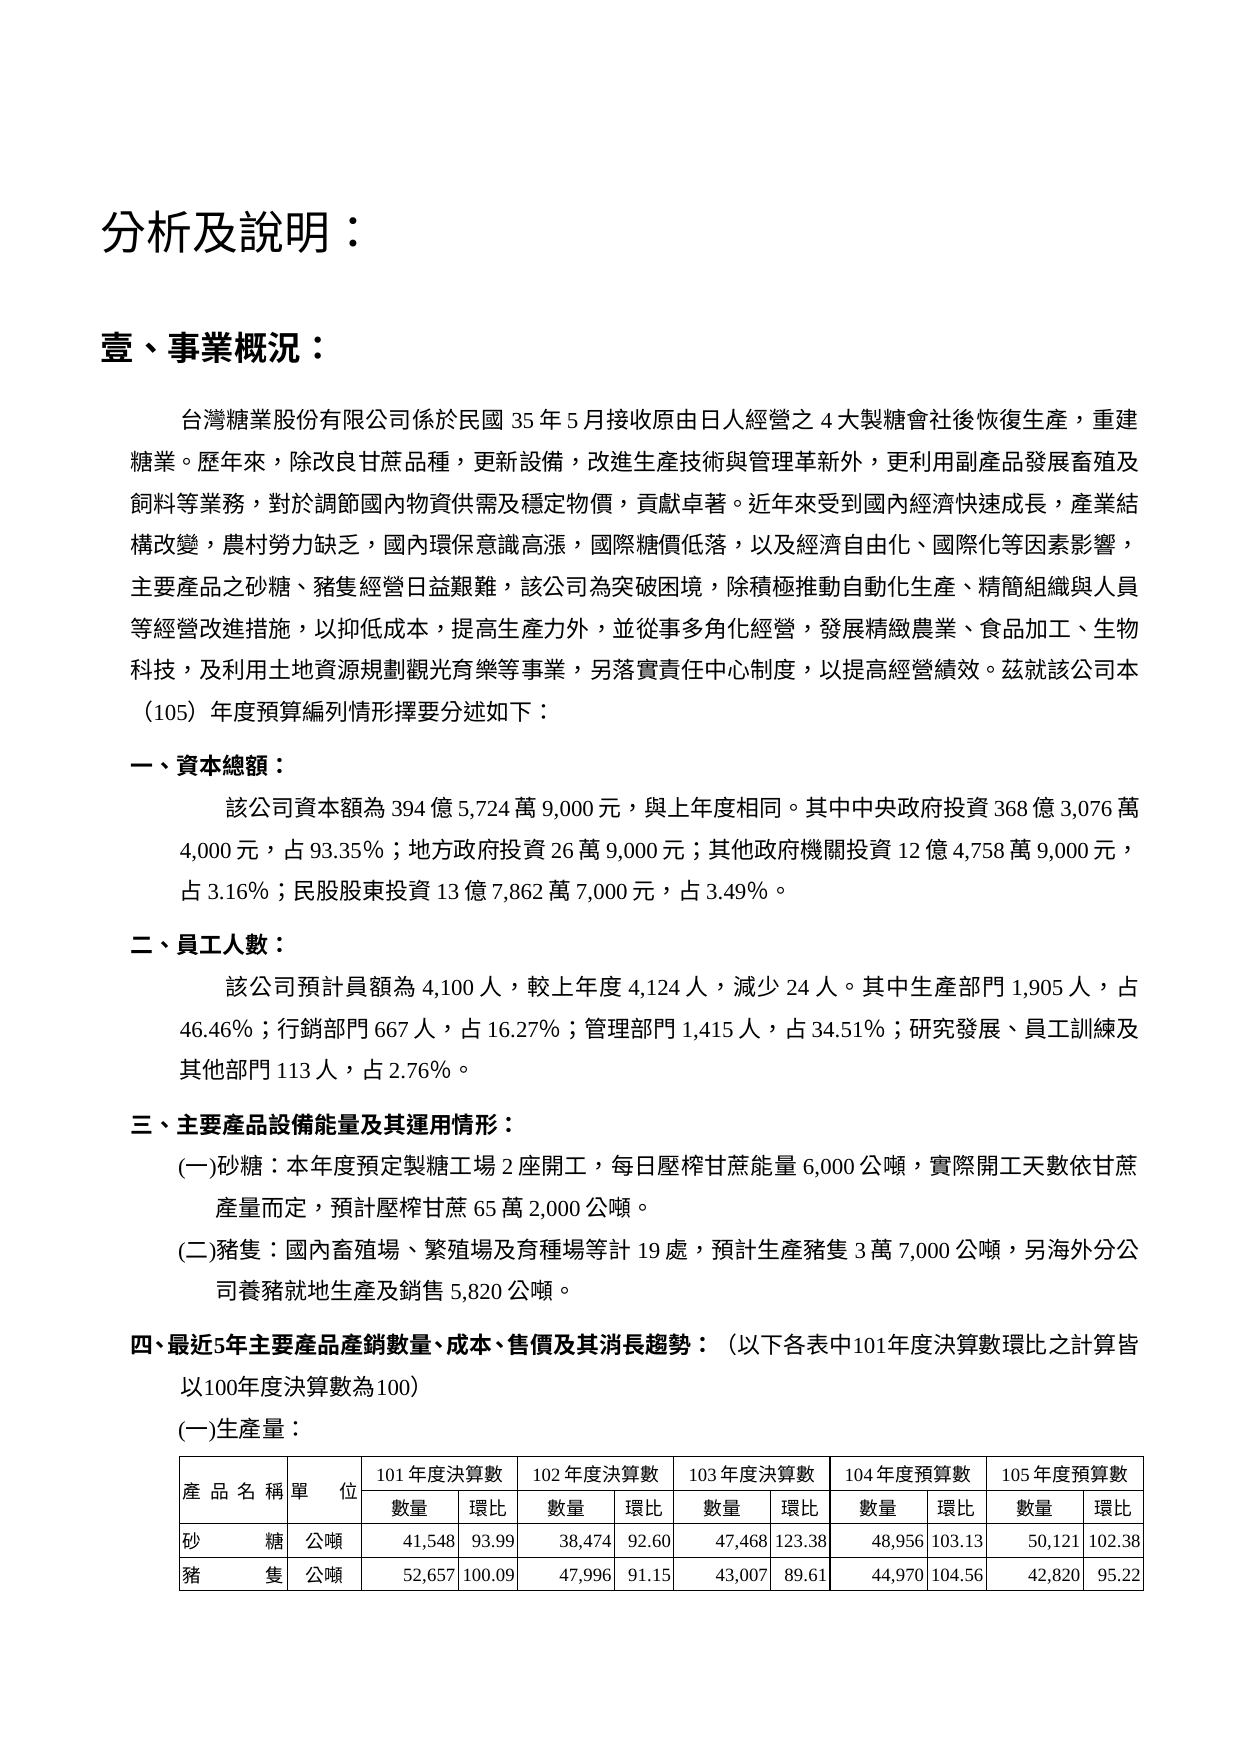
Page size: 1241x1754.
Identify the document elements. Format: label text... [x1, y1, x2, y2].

table_cell 砂糖 [180, 1524, 287, 1557]
table_cell 100.09 [459, 1558, 517, 1590]
table_cell 47,996 [518, 1558, 614, 1590]
table_cell 44,970 [831, 1558, 927, 1590]
table_cell 38,474 [518, 1524, 614, 1557]
table_cell 102.38 [1084, 1524, 1143, 1557]
table_header 單位 [288, 1457, 361, 1523]
table_cell 環比 [928, 1491, 986, 1523]
text (一)砂糖：本年度預定製糖工場2座開工，每日壓榨甘蔗能量6,000公噸，實際開工天數依甘蔗產量而定，預計壓榨甘蔗65萬2,000公噸。 [178, 1139, 1140, 1223]
table_cell 50,121 [987, 1524, 1083, 1557]
table_cell 公噸 [288, 1558, 361, 1590]
table_cell 89.61 [771, 1558, 829, 1590]
table_header 104年度預算數 [831, 1457, 986, 1489]
table_header 101年度決算數 [362, 1457, 517, 1489]
table_cell 環比 [615, 1491, 673, 1523]
table_cell 公噸 [288, 1524, 361, 1557]
table_cell 41,548 [362, 1524, 458, 1557]
subtitle 三、主要產品設備能量及其運用情形： [130, 1098, 1140, 1139]
subtitle 壹、事業概況： [100, 321, 1140, 369]
table_cell 92.60 [615, 1524, 673, 1557]
table_cell 43,007 [674, 1558, 770, 1590]
text (二)豬隻：國內畜殖場、繁殖場及育種場等計19處，預計生產豬隻3萬7,000公噸，另海外分公司養豬就地生產及銷售5,820公噸。 [178, 1223, 1140, 1306]
table_cell 93.99 [459, 1524, 517, 1557]
table_cell 豬隻 [180, 1558, 287, 1590]
table_cell 48,956 [831, 1524, 927, 1557]
text 該公司資本額為394億5,724萬9,000元，與上年度相同。其中中央政府投資368億3,076萬4,000元，占93.35％；地方政府投資26萬9,000元；其他政府機關投資12億4,758萬9,000元，占3.16％；民股股東投資13億7,862萬7,000元，占3.49％。 [179, 781, 1140, 906]
table_cell 104.56 [928, 1558, 986, 1590]
text 台灣糖業股份有限公司係於民國35年5月接收原由日人經營之4大製糖會社後恢復生產，重建糖業。歷年來，除改良甘蔗品種，更新設備，改進生產技術與管理革新外，更利用副產品發展畜殖及飼料等業務，對於調節國內物資供需及穩定物價，貢獻卓著。近年來受到國內經濟快速成長，產業結構改變，農村勞力缺乏，國內環保意識高漲，國際糖價低落，以及經濟自由化、國際化等因素影響，主要產品之砂糖、豬隻經營日益艱難，該公司為突破困境，除積極推動自動化生產、精簡組織與人員等經營改進措施，以抑低成本，提高生產力外，並從事多角化經營，發展精緻農業、食品加工、生物科技，及利用土地資源規劃觀光育樂等事業，另落實責任中心制度，以提高經營績效。茲就該公司本（105）年度預算編列情形擇要分述如下： [130, 394, 1140, 727]
text 該公司預計員額為4,100人，較上年度4,124人，減少24人。其中生產部門1,905人，占46.46％；行銷部門667人，占16.27％；管理部門1,415人，占34.51％；研究發展、員工訓練及其他部門113人，占2.76％。 [179, 960, 1140, 1085]
table_cell 環比 [771, 1491, 829, 1523]
table_cell 數量 [518, 1491, 614, 1523]
table_cell 123.38 [771, 1524, 829, 1557]
subtitle 分析及說明： [100, 196, 1140, 263]
table_cell 91.15 [615, 1558, 673, 1590]
text (一)生產量： [178, 1402, 1140, 1444]
table_cell 數量 [674, 1491, 770, 1523]
table_header 105年度預算數 [987, 1457, 1143, 1489]
subtitle 四、最近5年主要產品產銷數量、成本、售價及其消長趨勢：（以下各表中101年度決算數環比之計算皆以100年度決算數為100） [130, 1319, 1140, 1402]
table_header 產品名稱 [180, 1457, 287, 1523]
subtitle 二、員工人數： [130, 919, 1140, 960]
table_cell 環比 [459, 1491, 517, 1523]
table_cell 103.13 [928, 1524, 986, 1557]
table_cell 52,657 [362, 1558, 458, 1590]
table_cell 95.22 [1084, 1558, 1143, 1590]
table_cell 環比 [1084, 1491, 1143, 1523]
table_cell 數量 [362, 1491, 458, 1523]
table_header 102年度決算數 [518, 1457, 673, 1489]
table_header 103年度決算數 [674, 1457, 829, 1489]
table_cell 47,468 [674, 1524, 770, 1557]
table_cell 數量 [987, 1491, 1083, 1523]
subtitle 一、資本總額： [130, 739, 1140, 781]
table_cell 42,820 [987, 1558, 1083, 1590]
table_cell 數量 [831, 1491, 927, 1523]
